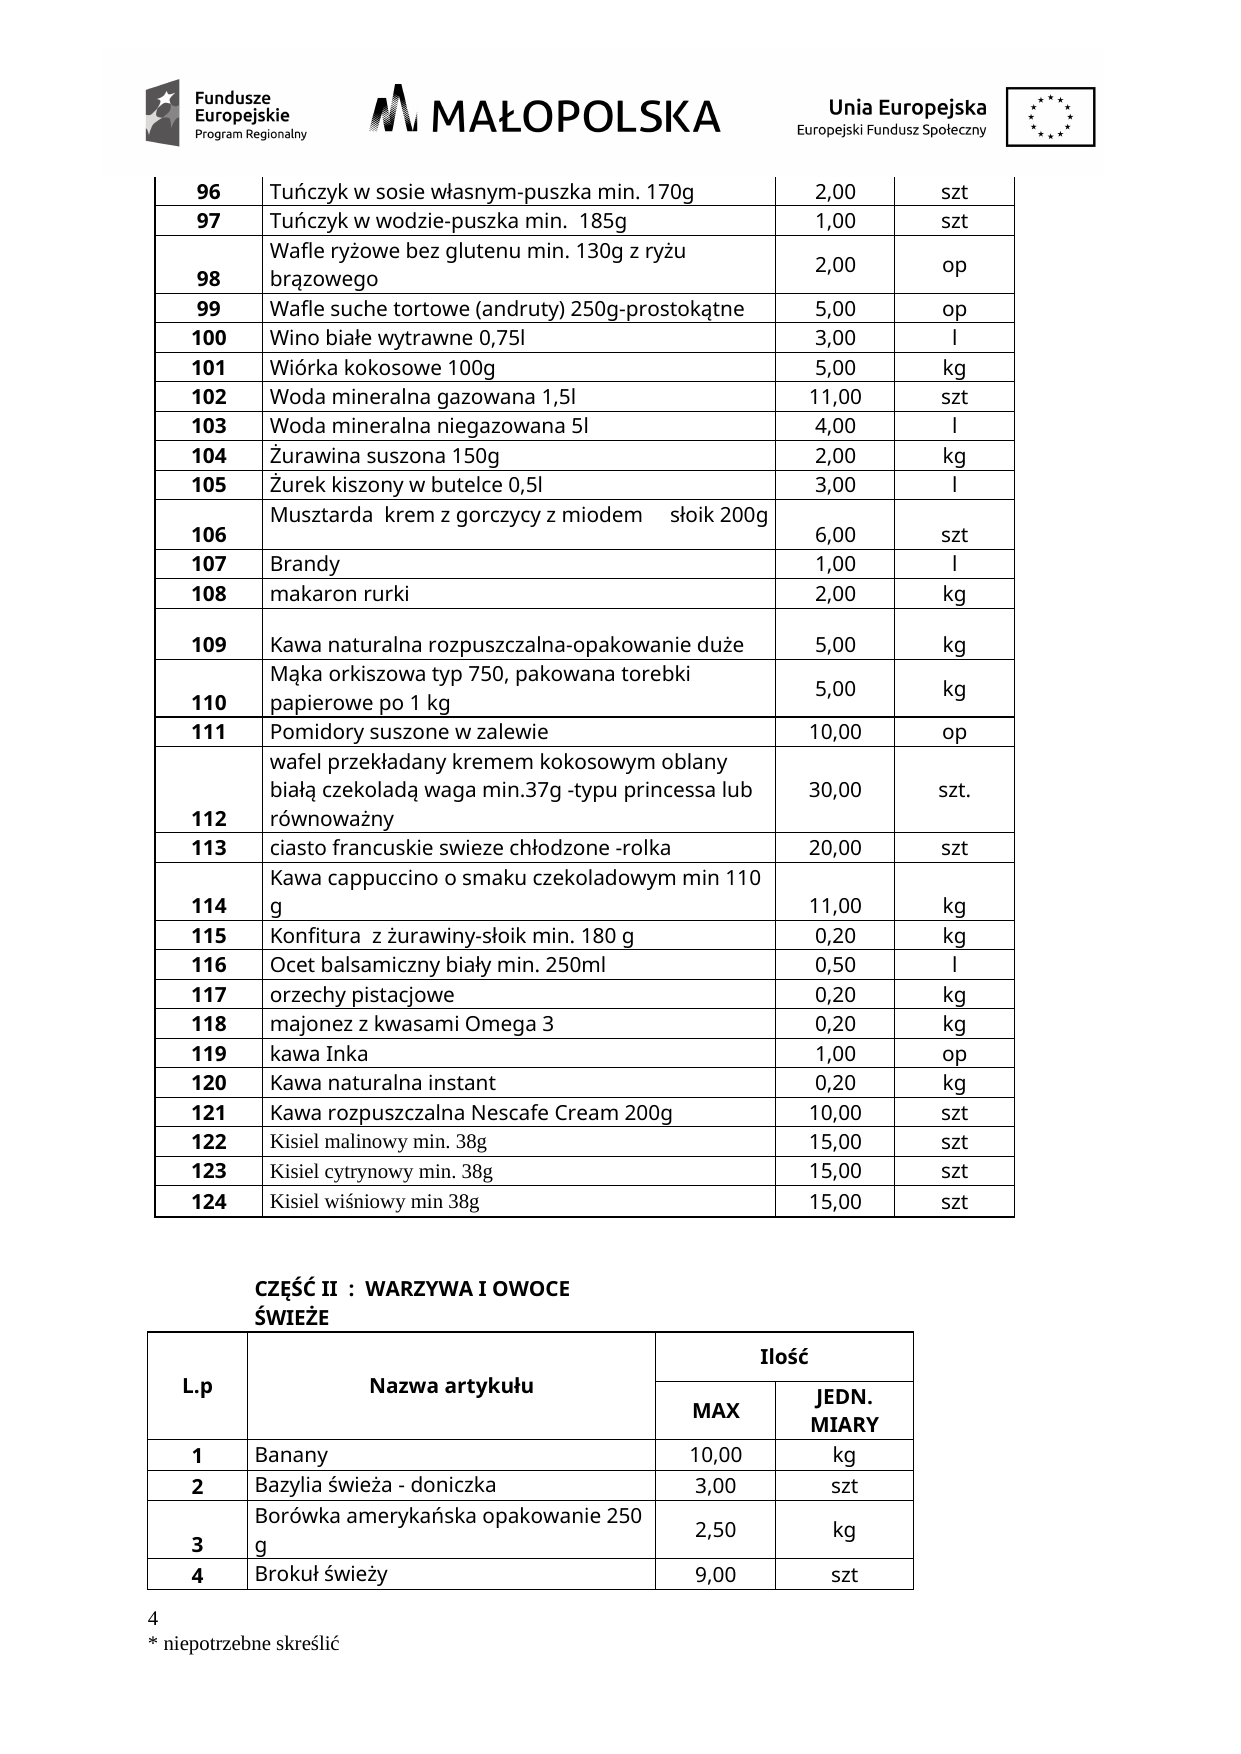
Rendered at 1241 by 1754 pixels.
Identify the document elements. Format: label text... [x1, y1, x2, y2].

table_cell szt [895, 1127, 1014, 1156]
table_cell MAX [656, 1382, 775, 1439]
table_cell kg [895, 1068, 1014, 1097]
table_cell Musztarda krem z gorczycy z miodem słoik 200g [263, 500, 775, 548]
table_cell szt [776, 1559, 913, 1589]
table_cell kg [776, 1440, 913, 1469]
table_cell 97 [156, 206, 262, 235]
table_cell Brokuł świeży [248, 1559, 655, 1589]
table_cell [1018, 1470, 1112, 1500]
table_cell makaron rurki [263, 579, 775, 607]
table_cell [914, 1558, 1018, 1589]
table_cell szt [895, 1098, 1014, 1126]
table_cell kg [776, 1501, 913, 1558]
table_cell 15,00 [776, 1127, 894, 1156]
table_cell 112 [156, 747, 262, 832]
table_cell kg [895, 660, 1014, 716]
table_cell 115 [156, 921, 262, 949]
table_cell 121 [156, 1098, 262, 1126]
table_cell Kawa cappuccino o smaku czekoladowym min 110 g [263, 863, 775, 920]
table_cell Żurawina suszona 150g [263, 441, 775, 469]
table_cell 11,00 [776, 382, 894, 411]
table_cell [914, 1381, 1018, 1439]
table_cell szt [895, 500, 1014, 548]
table_cell [1018, 1500, 1112, 1558]
table_cell [914, 1470, 1018, 1500]
table_cell 106 [156, 500, 262, 548]
table_cell [1018, 1381, 1112, 1439]
table_cell Woda mineralna niegazowana 5l [263, 412, 775, 440]
table_cell kg [895, 1009, 1014, 1038]
table_cell 2 [148, 1471, 247, 1500]
table_cell 15,00 [776, 1157, 894, 1185]
table_cell 1 [148, 1440, 247, 1469]
table_cell 3 [148, 1501, 247, 1558]
table_cell 15,00 [776, 1186, 894, 1216]
table_cell 3,00 [776, 323, 894, 352]
table_cell 4,00 [776, 412, 894, 440]
table_cell 108 [156, 579, 262, 607]
table_cell Kisiel malinowy min. 38g [263, 1127, 775, 1156]
table_cell Ilość [656, 1333, 913, 1381]
table_cell 124 [156, 1186, 262, 1216]
table_cell l [895, 471, 1014, 499]
table_cell 122 [156, 1127, 262, 1156]
table_cell kg [895, 863, 1014, 920]
table_cell Konfitura z żurawiny-słoik min. 180 g [263, 921, 775, 949]
table_cell 113 [156, 833, 262, 862]
table_cell 0,20 [776, 980, 894, 1008]
table_cell Wafle ryżowe bez glutenu min. 130g z ryżu brązowego [263, 236, 775, 293]
table_cell 117 [156, 980, 262, 1008]
table_cell szt [895, 833, 1014, 862]
table_cell Kawa naturalna instant [263, 1068, 775, 1097]
table_cell 0,20 [776, 1068, 894, 1097]
table_cell op [895, 1039, 1014, 1067]
table_cell szt [776, 1471, 913, 1500]
table_cell [913, 1275, 1018, 1331]
table_cell wafel przekładany kremem kokosowym oblany białą czekoladą waga min.37g -typu princessa lub równoważny [263, 747, 775, 832]
table_cell 4 [148, 1559, 247, 1589]
table_cell [1018, 1275, 1112, 1331]
table_cell kg [895, 441, 1014, 469]
table_cell [1113, 1470, 1206, 1500]
table_header [1113, 148, 1206, 1274]
table_cell Woda mineralna gazowana 1,5l [263, 382, 775, 411]
table_cell szt [895, 1157, 1014, 1185]
table_cell 3,00 [776, 471, 894, 499]
table_cell 11,00 [776, 863, 894, 920]
table_cell 1,00 [776, 1039, 894, 1067]
table_cell [1113, 1558, 1206, 1589]
table_cell [656, 1275, 776, 1331]
table_cell [1018, 1558, 1112, 1589]
table_cell kg [895, 980, 1014, 1008]
table_cell Kawa rozpuszczalna Nescafe Cream 200g [263, 1098, 775, 1126]
table_cell [1018, 1331, 1112, 1381]
table_cell Żurek kiszony w butelce 0,5l [263, 471, 775, 499]
table_cell orzechy pistacjowe [263, 980, 775, 1008]
table_cell [1113, 1331, 1206, 1381]
table_cell 5,00 [776, 660, 894, 716]
table_cell 1,00 [776, 550, 894, 578]
table_cell kg [895, 609, 1014, 658]
table_cell [1018, 1439, 1112, 1469]
table_cell Bazylia świeża - doniczka [248, 1471, 655, 1500]
table_cell 5,00 [776, 294, 894, 322]
table_cell ciasto francuskie swieze chłodzone -rolka [263, 833, 775, 862]
table_cell Nazwa artykułu [248, 1333, 655, 1439]
table_cell 2,00 [776, 177, 894, 205]
table_cell 5,00 [776, 609, 894, 658]
table_cell 30,00 [776, 747, 894, 832]
table_cell kawa Inka [263, 1039, 775, 1067]
table_cell szt [895, 1186, 1014, 1216]
table_cell szt [895, 382, 1014, 411]
table_cell 3,00 [656, 1471, 775, 1500]
table_cell 10,00 [776, 1098, 894, 1126]
table_cell Tuńczyk w wodzie-puszka min. 185g [263, 206, 775, 235]
table_cell 109 [156, 609, 262, 658]
table_header [1018, 148, 1112, 1274]
table_cell Ocet balsamiczny biały min. 250ml [263, 950, 775, 979]
table_cell l [895, 412, 1014, 440]
table_cell 5,00 [776, 353, 894, 381]
table_cell 111 [156, 718, 262, 746]
table_cell 119 [156, 1039, 262, 1067]
table_cell kg [895, 921, 1014, 949]
table_cell 98 [156, 236, 262, 293]
table_cell 102 [156, 382, 262, 411]
table_cell 6,00 [776, 500, 894, 548]
table_cell szt [895, 177, 1014, 205]
table_cell Wiórka kokosowe 100g [263, 353, 775, 381]
table_cell op [895, 236, 1014, 293]
table_cell [1113, 1275, 1206, 1331]
table_cell 101 [156, 353, 262, 381]
table_cell 0,50 [776, 950, 894, 979]
table_cell 0,20 [776, 1009, 894, 1038]
table_cell kg [895, 579, 1014, 607]
table_cell 104 [156, 441, 262, 469]
table_cell 120 [156, 1068, 262, 1097]
table_cell 99 [156, 294, 262, 322]
table_cell [914, 1500, 1018, 1558]
table_cell 2,00 [776, 579, 894, 607]
table_cell Brandy [263, 550, 775, 578]
table_cell [914, 1439, 1018, 1469]
table_cell 1,00 [776, 206, 894, 235]
table_cell 2,50 [656, 1501, 775, 1558]
table_cell 0,20 [776, 921, 894, 949]
table_cell [914, 1331, 1018, 1381]
table_cell 114 [156, 863, 262, 920]
table_cell 2,00 [776, 236, 894, 293]
table_cell 100 [156, 323, 262, 352]
table_cell op [895, 718, 1014, 746]
table_cell szt. [895, 747, 1014, 832]
table_cell 10,00 [656, 1440, 775, 1469]
table_cell JEDN. MIARY [776, 1382, 913, 1439]
table_cell 107 [156, 550, 262, 578]
table_cell 116 [156, 950, 262, 979]
table_header [148, 177, 1018, 1274]
table_cell Banany [248, 1440, 655, 1469]
table_cell [776, 1275, 913, 1331]
table_cell [148, 1275, 247, 1331]
table_cell l [895, 323, 1014, 352]
table_cell Pomidory suszone w zalewie [263, 718, 775, 746]
table_cell Kisiel wiśniowy min 38g [263, 1186, 775, 1216]
table_cell Wafle suche tortowe (andruty) 250g-prostokątne [263, 294, 775, 322]
table_cell 9,00 [656, 1559, 775, 1589]
table_cell Mąka orkiszowa typ 750, pakowana torebki papierowe po 1 kg [263, 660, 775, 716]
table_cell Borówka amerykańska opakowanie 250 g [248, 1501, 655, 1558]
table_cell 96 [156, 177, 262, 205]
table_cell szt [895, 206, 1014, 235]
table_cell 2,00 [776, 441, 894, 469]
table_cell majonez z kwasami Omega 3 [263, 1009, 775, 1038]
table_cell kg [895, 353, 1014, 381]
table_cell 20,00 [776, 833, 894, 862]
table_cell CZĘŚĆ II : WARZYWA I OWOCE ŚWIEŻE [247, 1275, 656, 1331]
table_cell 118 [156, 1009, 262, 1038]
table_cell 103 [156, 412, 262, 440]
table_cell l [895, 550, 1014, 578]
table_cell Tuńczyk w sosie własnym-puszka min. 170g [263, 177, 775, 205]
table_cell [1113, 1439, 1206, 1469]
table_cell Kisiel cytrynowy min. 38g [263, 1157, 775, 1185]
table_cell L.p [148, 1333, 247, 1439]
table_cell 10,00 [776, 718, 894, 746]
table_cell [1113, 1381, 1206, 1439]
table_cell 110 [156, 660, 262, 716]
table_cell Wino białe wytrawne 0,75l [263, 323, 775, 352]
table_cell 105 [156, 471, 262, 499]
table_cell [1113, 1500, 1206, 1558]
table_cell Kawa naturalna rozpuszczalna-opakowanie duże [263, 609, 775, 658]
table_cell op [895, 294, 1014, 322]
table_cell l [895, 950, 1014, 979]
table_cell 123 [156, 1157, 262, 1185]
